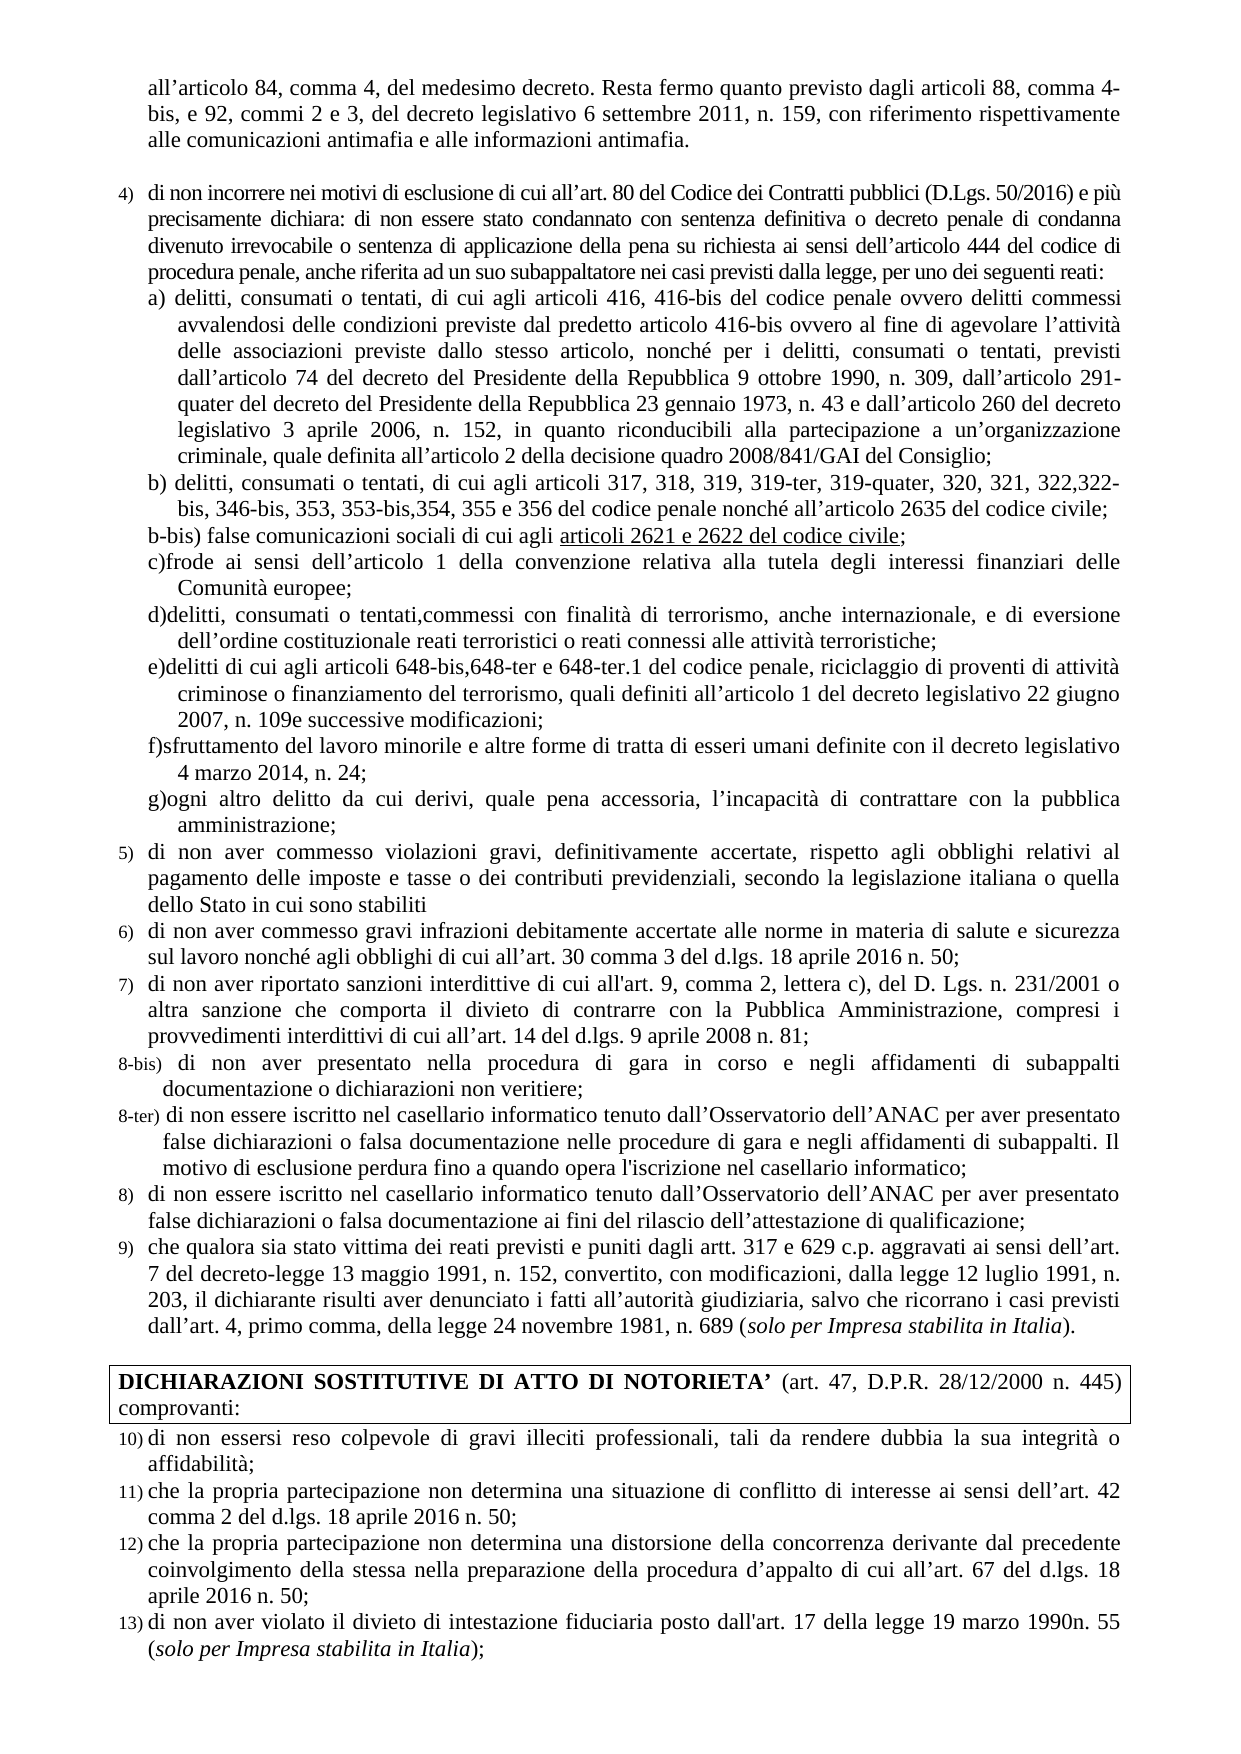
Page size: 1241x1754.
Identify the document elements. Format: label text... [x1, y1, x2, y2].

list di non aver riportato sanzioni interdittive di cui all'art. 9, comma 2, lettera c), del D. Lgs. n. 231/2001 o altra sanzione che comporta il divieto di contrarre con la Pubblica Amministrazione, compresi i provvedimenti interdittivi di cui all’art. 14 del d.lgs. 9 aprile 2008 n. 81; [118, 970, 1122, 1049]
text g)ogni altro delitto da cui derivi, quale pena accessoria, l’incapacità di contrattare con la pubblica amministrazione; [148, 785, 1122, 838]
text e)delitti di cui agli articoli 648-bis,648-ter e 648-ter.1 del codice penale, riciclaggio di proventi di attività criminose o finanziamento del terrorismo, quali definiti all’articolo 1 del decreto legislativo 22 giugno 2007, n. 109e successive modificazioni; [148, 653, 1122, 732]
list di non aver commesso gravi infrazioni debitamente accertate alle norme in materia di salute e sicurezza sul lavoro nonché agli obblighi di cui all’art. 30 comma 3 del d.lgs. 18 aprile 2016 n. 50; [118, 917, 1122, 970]
list di non aver commesso violazioni gravi, definitivamente accertate, rispetto agli obblighi relativi al pagamento delle imposte e tasse o dei contributi previdenziali, secondo la legislazione italiana o quella dello Stato in cui sono stabiliti [118, 838, 1122, 917]
list che qualora sia stato vittima dei reati previsti e puniti dagli artt. 317 e 629 c.p. aggravati ai sensi dell’art. 7 del decreto-legge 13 maggio 1991, n. 152, convertito, con modificazioni, dalla legge 12 luglio 1991, n. 203, il dichiarante risulti aver denunciato i fatti all’autorità giudiziaria, salvo che ricorrano i casi previsti dall’art. 4, primo comma, della legge 24 novembre 1981, n. 689 (solo per Impresa stabilita in Italia). [118, 1233, 1122, 1339]
text f)sfruttamento del lavoro minorile e altre forme di tratta di esseri umani definite con il decreto legislativo 4 marzo 2014, n. 24; [148, 732, 1122, 785]
text b-bis) false comunicazioni sociali di cui agli articoli 2621 e 2622 del codice civile; [148, 522, 1122, 548]
list che la propria partecipazione non determina una situazione di conflitto di interesse ai sensi dell’art. 42 comma 2 del d.lgs. 18 aprile 2016 n. 50; [118, 1477, 1122, 1529]
text c)frode ai sensi dell’articolo 1 della convenzione relativa alla tutela degli interessi finanziari delle Comunità europee; [148, 548, 1122, 601]
text d)delitti, consumati o tentati,commessi con finalità di terrorismo, anche internazionale, e di eversione dell’ordine costituzionale reati terroristici o reati connessi alle attività terroristiche; [148, 601, 1122, 653]
text dichiarazioni sostitutive di atto di notorieta’ (art. 47, D.P.R. 28/12/2000 n. 445) comprovanti: [110, 1366, 1130, 1423]
text b) delitti, consumati o tentati, di cui agli articoli 317, 318, 319, 319-ter, 319-quater, 320, 321, 322,322-bis, 346-bis, 353, 353-bis,354, 355 e 356 del codice penale nonché all’articolo 2635 del codice civile; [148, 469, 1122, 522]
list all’articolo 84, comma 4, del medesimo decreto. Resta fermo quanto previsto dagli articoli 88, comma 4-bis, e 92, commi 2 e 3, del decreto legislativo 6 settembre 2011, n. 159, con riferimento rispettivamente alle comunicazioni antimafia e alle informazioni antimafia. [118, 74, 1122, 153]
list di non essersi reso colpevole di gravi illeciti professionali, tali da rendere dubbia la sua integrità o affidabilità; [118, 1424, 1122, 1477]
text a) delitti, consumati o tentati, di cui agli articoli 416, 416-bis del codice penale ovvero delitti commessi avvalendosi delle condizioni previste dal predetto articolo 416-bis ovvero al fine di agevolare l’attività delle associazioni previste dallo stesso articolo, nonché per i delitti, consumati o tentati, previsti dall’articolo 74 del decreto del Presidente della Repubblica 9 ottobre 1990, n. 309, dall’articolo 291-quater del decreto del Presidente della Repubblica 23 gennaio 1973, n. 43 e dall’articolo 260 del decreto legislativo 3 aprile 2006, n. 152, in quanto riconducibili alla partecipazione a un’organizzazione criminale, quale definita all’articolo 2 della decisione quadro 2008/841/GAI del Consiglio; [148, 284, 1122, 469]
text 8-bis) di non aver presentato nella procedura di gara in corso e negli affidamenti di subappalti documentazione o dichiarazioni non veritiere; [118, 1049, 1122, 1101]
list di non aver violato il divieto di intestazione fiduciaria posto dall'art. 17 della legge 19 marzo 1990n. 55 (solo per Impresa stabilita in Italia); [118, 1608, 1122, 1661]
list di non essere iscritto nel casellario informatico tenuto dall’Osservatorio dell’ANAC per aver presentato false dichiarazioni o falsa documentazione ai fini del rilascio dell’attestazione di qualificazione; [118, 1181, 1122, 1233]
list che la propria partecipazione non determina una distorsione della concorrenza derivante dal precedente coinvolgimento della stessa nella preparazione della procedura d’appalto di cui all’art. 67 del d.lgs. 18 aprile 2016 n. 50; [118, 1529, 1122, 1608]
text 8-ter) di non essere iscritto nel casellario informatico tenuto dall’Osservatorio dell’ANAC per aver presentato false dichiarazioni o falsa documentazione nelle procedure di gara e negli affidamenti di subappalti. Il motivo di esclusione perdura fino a quando opera l'iscrizione nel casellario informatico; [118, 1101, 1122, 1181]
list di non incorrere nei motivi di esclusione di cui all’art. 80 del Codice dei Contratti pubblici (D.Lgs. 50/2016) e più precisamente dichiara: di non essere stato condannato con sentenza definitiva o decreto penale di condanna divenuto irrevocabile o sentenza di applicazione della pena su richiesta ai sensi dell’articolo 444 del codice di procedura penale, anche riferita ad un suo subappaltatore nei casi previsti dalla legge, per uno dei seguenti reati: [118, 179, 1122, 284]
